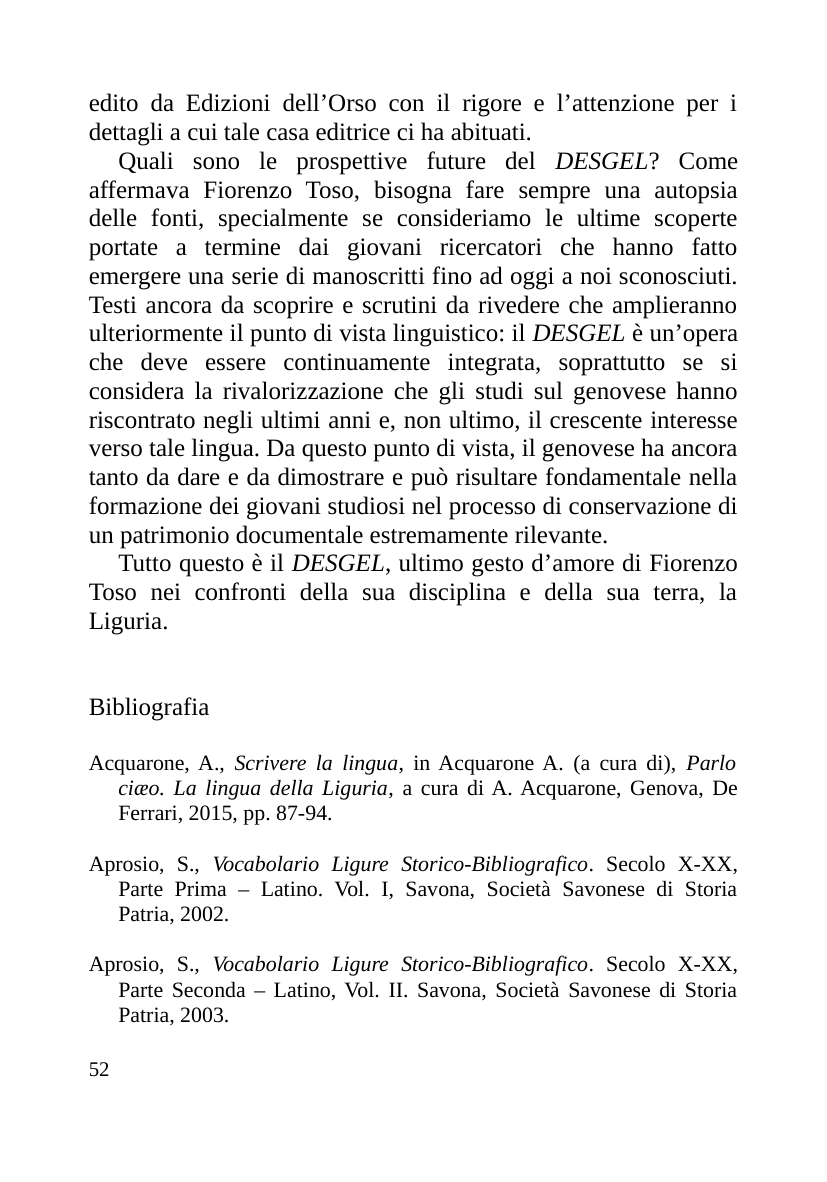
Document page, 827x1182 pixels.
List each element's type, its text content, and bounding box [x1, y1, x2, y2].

text Tutto questo è il DESGEL, ultimo gesto d’amore di Fiorenzo Toso nei confronti della sua disciplina e della sua terra, la Liguria. [88, 548, 738, 635]
text Aprosio, S., Vocabolario Ligure Storico-Bibliografico. Secolo X-XX, Parte Prima – Latino. Vol. I, Savona, Società Savonese di Storia Patria, 2002. [88, 851, 738, 926]
text Bibliografia [88, 692, 738, 721]
text edito da Edizioni dell’Orso con il rigore e l’attenzione per i dettagli a cui tale casa editrice ci ha abituati. [88, 88, 738, 146]
text Acquarone, A., Scrivere la lingua, in Acquarone A. (a cura di), Parlo ciæo. La lingua della Liguria, a cura di A. Acquarone, Genova, De Ferrari, 2015, pp. 87-94. [88, 750, 738, 825]
text Quali sono le prospettive future del DESGEL? Come affermava Fiorenzo Toso, bisogna fare sempre una autopsia delle fonti, specialmente se consideriamo le ultime scoperte portate a termine dai giovani ricercatori che hanno fatto emergere una serie di manoscritti fino ad oggi a noi sconosciuti. Testi ancora da scoprire e scrutini da rivedere che amplieranno ulteriormente il punto di vista linguistico: il DESGEL è un’opera che deve essere continuamente integrata, soprattutto se si considera la rivalorizzazione che gli studi sul genovese hanno riscontrato negli ultimi anni e, non ultimo, il crescente interesse verso tale lingua. Da questo punto di vista, il genovese ha ancora tanto da dare e da dimostrare e può risultare fondamentale nella formazione dei giovani studiosi nel processo di conservazione di un patrimonio documentale estremamente rilevante. [88, 146, 738, 548]
text Aprosio, S., Vocabolario Ligure Storico-Bibliografico. Secolo X-XX, Parte Seconda – Latino, Vol. II. Savona, Società Savonese di Storia Patria, 2003. [88, 951, 738, 1027]
